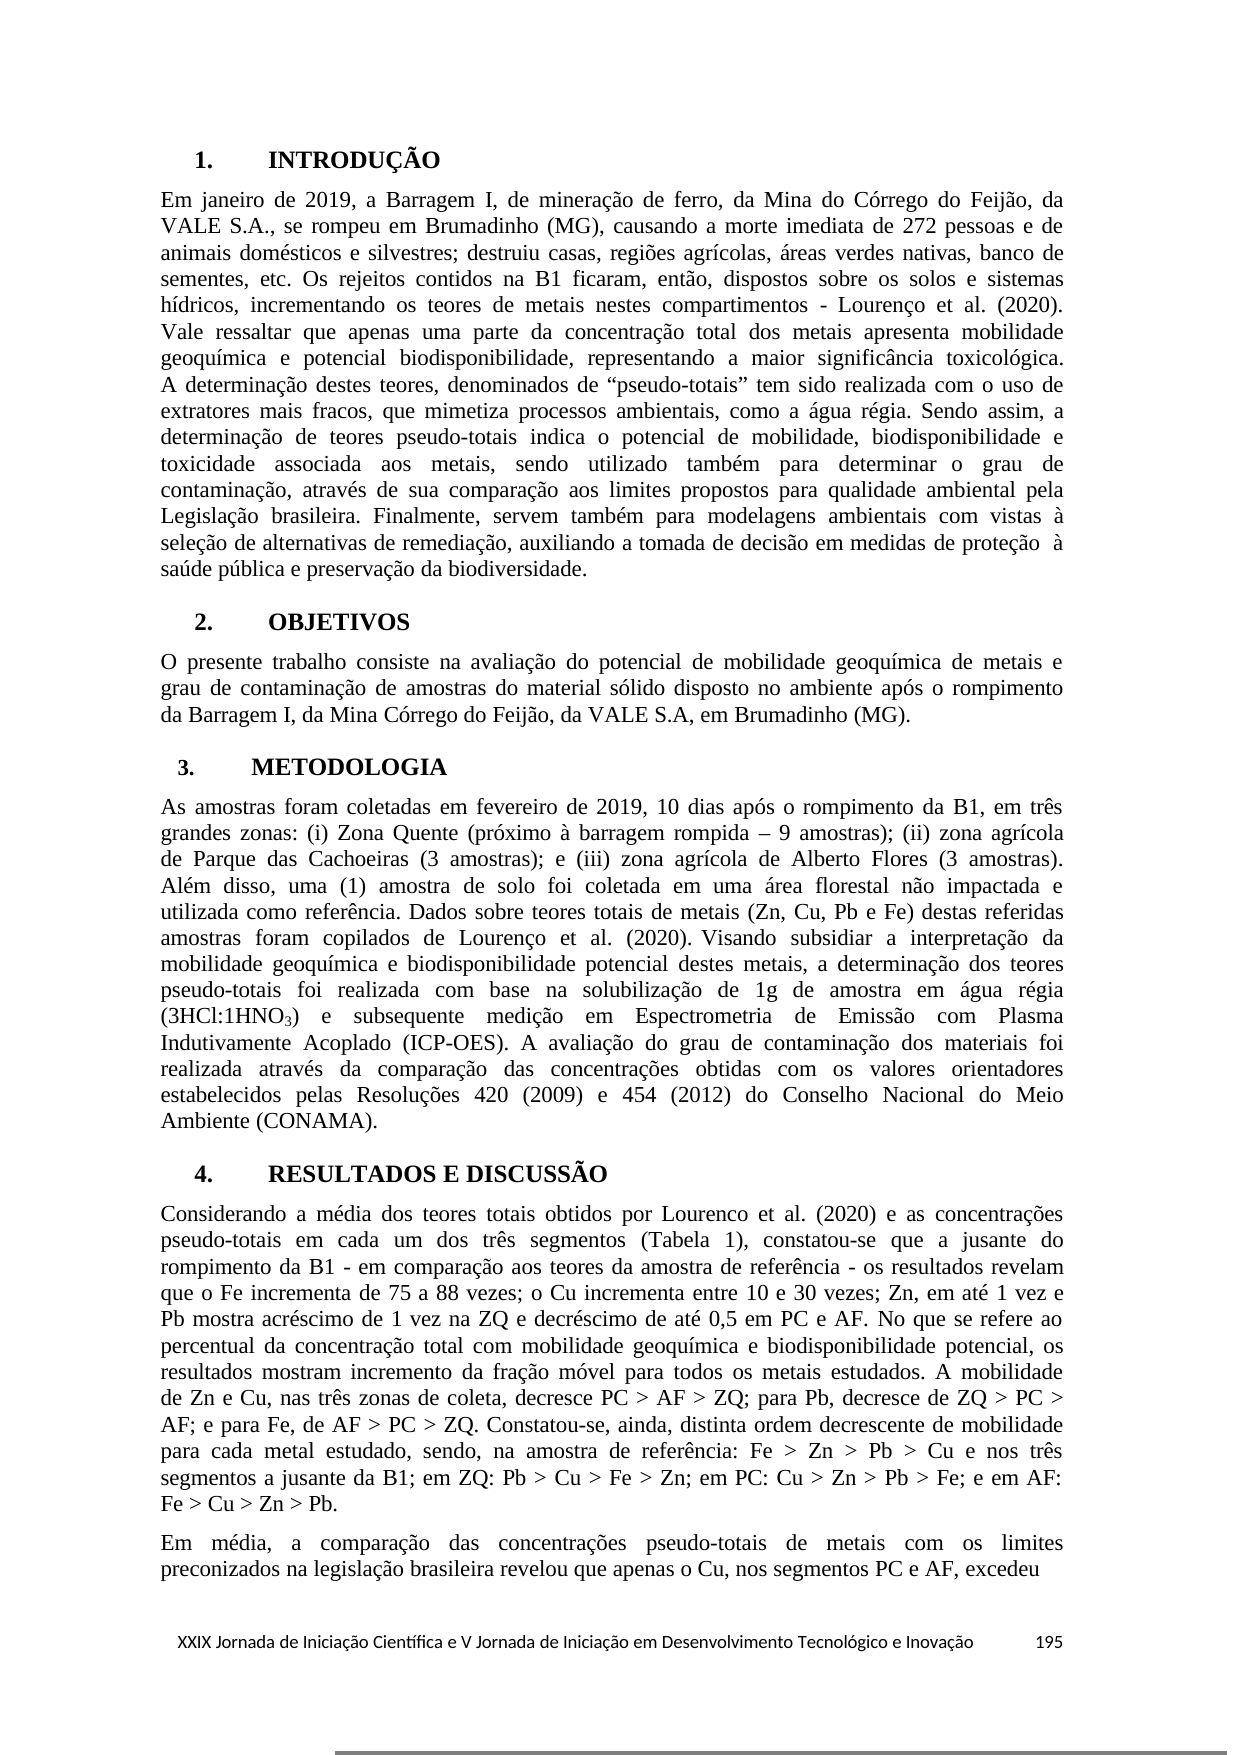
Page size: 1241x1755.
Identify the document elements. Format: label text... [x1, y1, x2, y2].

text 3. METODOLOGIA [177, 752, 1082, 781]
text Em média, a comparação das concentrações pseudo-totais de metais com os limites preconizados na legislação brasileira revelou que apenas o Cu, nos segmentos PC e AF, excedeu [160, 1529, 1064, 1581]
list OBJETIVOS [194, 607, 1082, 636]
text As amostras foram coletadas em fevereiro de 2019, 10 dias após o rompimento da B1, em três grandes zonas: (i) Zona Quente (próximo à barragem rompida – 9 amostras); (ii) zona agrícola de Parque das Cachoeiras (3 amostras); e (iii) zona agrícola de Alberto Flores (3 amostras). Além disso, uma (1) amostra de solo foi coletada em uma área florestal não impactada e utilizada como referência. Dados sobre teores totais de metais (Zn, Cu, Pb e Fe) destas referidas amostras foram copilados de Lourenço et al. (2020). Visando subsidiar a interpretação da mobilidade geoquímica e biodisponibilidade potencial destes metais, a determinação dos teores pseudo-totais foi realizada com base na solubilização de 1g de amostra em água régia (3HCl:1HNO3) e subsequente medição em Espectrometria de Emissão com Plasma Indutivamente Acoplado (ICP-OES). A avaliação do grau de contaminação dos materiais foi realizada através da comparação das concentrações obtidas com os valores orientadores estabelecidos pelas Resoluções 420 (2009) e 454 (2012) do Conselho Nacional do Meio Ambiente (CONAMA). [160, 793, 1064, 1134]
list INTRODUÇÃO [194, 145, 1082, 174]
text Considerando a média dos teores totais obtidos por Lourenco et al. (2020) e as concentrações pseudo-totais em cada um dos três segmentos (Tabela 1), constatou-se que a jusante do rompimento da B1 - em comparação aos teores da amostra de referência - os resultados revelam que o Fe incrementa de 75 a 88 vezes; o Cu incrementa entre 10 e 30 vezes; Zn, em até 1 vez e Pb mostra acréscimo de 1 vez na ZQ e decréscimo de até 0,5 em PC e AF. No que se refere ao percentual da concentração total com mobilidade geoquímica e biodisponibilidade potencial, os resultados mostram incremento da fração móvel para todos os metais estudados. A mobilidade de Zn e Cu, nas três zonas de coleta, decresce PC > AF > ZQ; para Pb, decresce de ZQ > PC > AF; e para Fe, de AF > PC > ZQ. Constatou-se, ainda, distinta ordem decrescente de mobilidade para cada metal estudado, sendo, na amostra de referência: Fe > Zn > Pb > Cu e nos três segmentos a jusante da B1; em ZQ: Pb > Cu > Fe > Zn; em PC: Cu > Zn > Pb > Fe; e em AF: Fe > Cu > Zn > Pb. [160, 1200, 1064, 1516]
text O presente trabalho consiste na avaliação do potencial de mobilidade geoquímica de metais e grau de contaminação de amostras do material sólido disposto no ambiente após o rompimento da Barragem I, da Mina Córrego do Feijão, da VALE S.A, em Brumadinho (MG). [160, 648, 1063, 727]
text Em janeiro de 2019, a Barragem I, de mineração de ferro, da Mina do Córrego do Feijão, da VALE S.A., se rompeu em Brumadinho (MG), causando a morte imediata de 272 pessoas e de animais domésticos e silvestres; destruiu casas, regiões agrícolas, áreas verdes nativas, banco de sementes, etc. Os rejeitos contidos na B1 ficaram, então, dispostos sobre os solos e sistemas hídricos, incrementando os teores de metais nestes compartimentos - Lourenço et al. (2020). Vale ressaltar que apenas uma parte da concentração total dos metais apresenta mobilidade geoquímica e potencial biodisponibilidade, representando a maior significância toxicológica. A determinação destes teores, denominados de “pseudo-totais” tem sido realizada com o uso de extratores mais fracos, que mimetiza processos ambientais, como a água régia. Sendo assim, a determinação de teores pseudo-totais indica o potencial de mobilidade, biodisponibilidade e toxicidade associada aos metais, sendo utilizado também para determinar o grau de contaminação, através de sua comparação aos limites propostos para qualidade ambiental pela Legislação brasileira. Finalmente, servem também para modelagens ambientais com vistas à seleção de alternativas de remediação, auxiliando a tomada de decisão em medidas de proteção à saúde pública e preservação da biodiversidade. [160, 186, 1064, 581]
list RESULTADOS E DISCUSSÃO [194, 1159, 1082, 1188]
